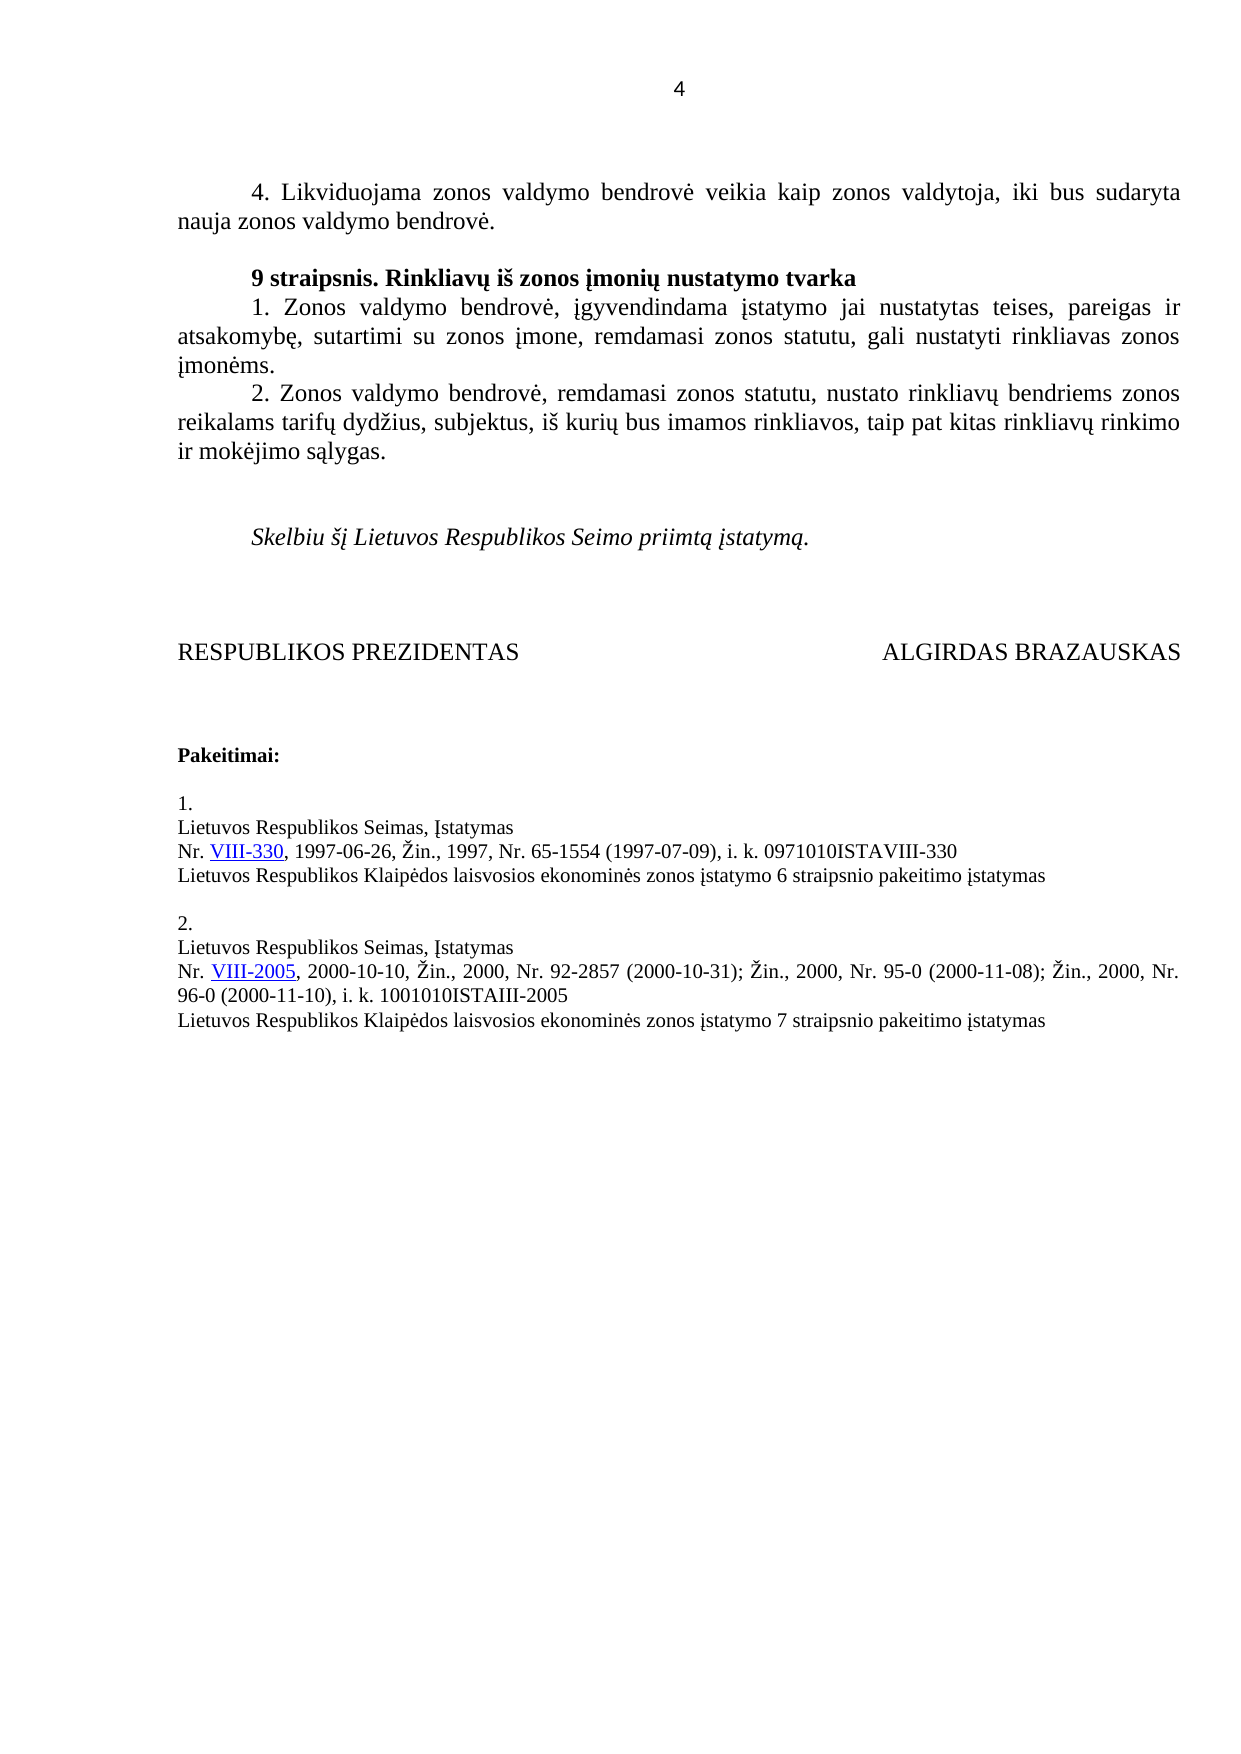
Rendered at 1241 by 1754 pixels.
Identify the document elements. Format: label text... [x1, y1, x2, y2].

text Lietuvos Respublikos Klaipėdos laisvosios ekonominės zonos įstatymo 7 straipsnio pakeitimo įstatymas [177, 1007, 1181, 1032]
text Lietuvos Respublikos Seimas, Įstatymas [177, 935, 1181, 959]
text 2. [177, 911, 1181, 935]
text Lietuvos Respublikos Seimas, Įstatymas [177, 815, 1181, 839]
text 2. Zonos valdymo bendrovė, remdamasi zonos statutu, nustato rinkliavų bendriems zonos reikalams tarifų dydžius, subjektus, iš kurių bus imamos rinkliavos, taip pat kitas rinkliavų rinkimo ir mokėjimo sąlygas. [177, 378, 1181, 465]
text Nr. VIII-2005, 2000-10-10, Žin., 2000, Nr. 92-2857 (2000-10-31); Žin., 2000, Nr. 95-0 (2000-11-08); Žin., 2000, Nr. 96-0 (2000-11-10), i. k. 1001010ISTAIII-2005 [177, 959, 1181, 1007]
text 4. Likviduojama zonos valdymo bendrovė veikia kaip zonos valdytoja, iki bus sudaryta nauja zonos valdymo bendrovė. [177, 177, 1181, 235]
text Nr. VIII-330, 1997-06-26, Žin., 1997, Nr. 65-1554 (1997-07-09), i. k. 0971010ISTAVIII-330 [177, 839, 1181, 863]
text Lietuvos Respublikos Klaipėdos laisvosios ekonominės zonos įstatymo 6 straipsnio pakeitimo įstatymas [177, 863, 1181, 887]
text Pakeitimai: [177, 743, 1181, 767]
text 1. Zonos valdymo bendrovė, įgyvendindama įstatymo jai nustatytas teises, pareigas ir atsakomybę, sutartimi su zonos įmone, remdamasi zonos statutu, gali nustatyti rinkliavas zonos įmonėms. [177, 292, 1181, 378]
text Skelbiu šį Lietuvos Respublikos Seimo priimtą įstatymą. [177, 522, 1181, 551]
text RESPUBLIKOS PREZIDENTAS ALGIRDAS BRAZAUSKAS [177, 637, 1181, 666]
text 9 straipsnis. Rinkliavų iš zonos įmonių nustatymo tvarka [177, 263, 1181, 292]
text 1. [177, 791, 1181, 815]
